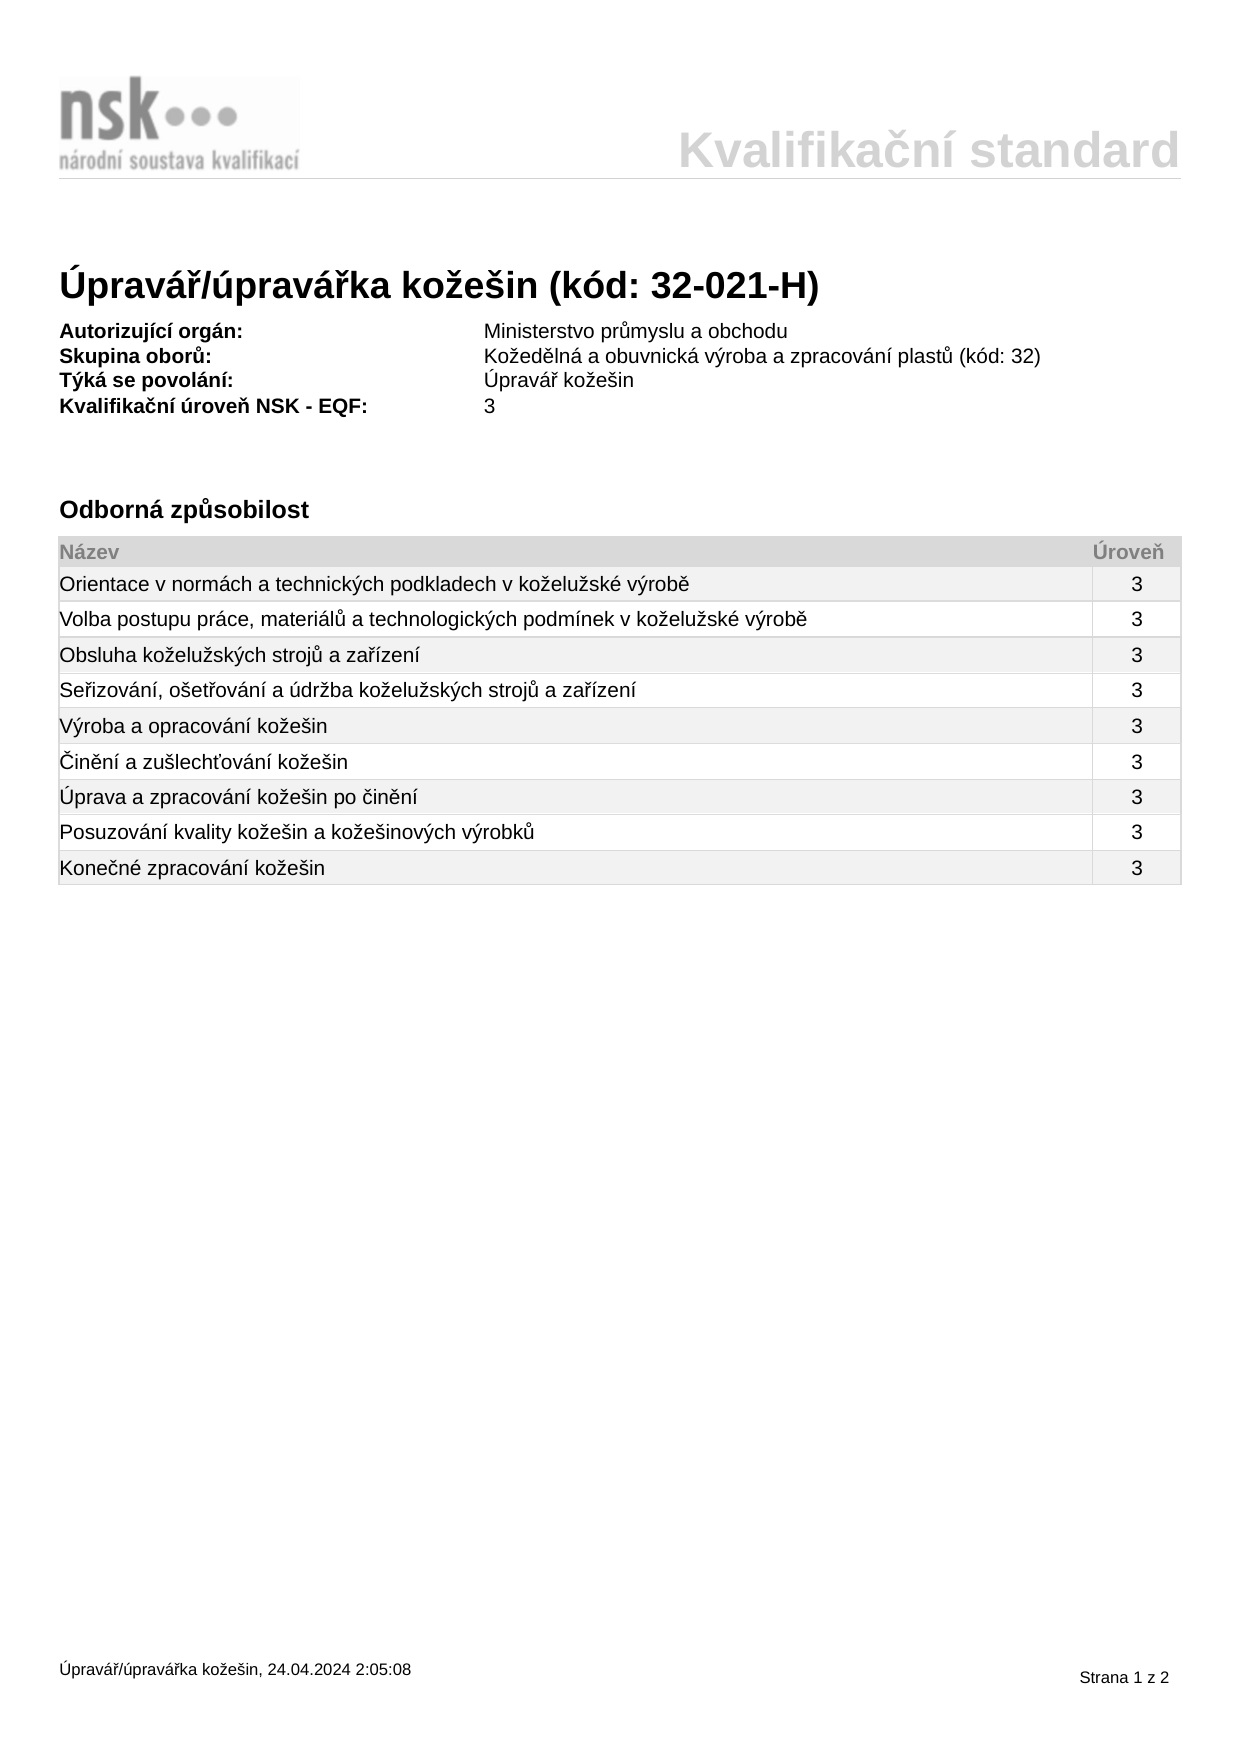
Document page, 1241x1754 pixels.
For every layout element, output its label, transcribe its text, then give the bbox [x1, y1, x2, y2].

table_cell [59, 524, 483, 536]
table_cell [1169, 885, 1181, 1184]
table_cell [620, 524, 626, 536]
table_cell 3 [1093, 851, 1180, 884]
table_cell [59, 1184, 483, 1422]
table_cell [1093, 885, 1169, 1184]
table_cell [484, 1184, 620, 1422]
table_cell [1093, 1423, 1169, 1659]
table_cell 3 [1093, 638, 1180, 672]
table_cell 3 [1093, 674, 1180, 707]
table_cell [862, 196, 1093, 224]
table_cell Kvalifikační úroveň NSK - EQF: [59, 394, 483, 417]
table_cell 3 [484, 394, 1181, 417]
table_cell [862, 418, 1093, 489]
table_cell [1093, 418, 1169, 489]
table_cell [1093, 1184, 1169, 1422]
table_cell Odborná způsobilost [59, 489, 1181, 524]
table_cell [626, 524, 862, 536]
table_cell [620, 1423, 626, 1659]
table_cell Seřizování, ošetřování a údržba koželužských strojů a zařízení [60, 674, 1092, 707]
table_cell Posuzování kvality kožešin a kožešinových výrobků [60, 815, 1092, 849]
table_cell 3 [1093, 780, 1180, 813]
table_cell Strana 1 z 2 [862, 1660, 1169, 1696]
table_cell Týká se povolání: [59, 368, 483, 392]
table_cell Obsluha koželužských strojů a zařízení [60, 638, 1092, 672]
table_cell [620, 196, 626, 224]
picture [58, 59, 621, 172]
table_cell 3 [1093, 744, 1180, 779]
table_header [621, 59, 626, 172]
table_cell [862, 524, 1093, 536]
table_cell Volba postupu práce, materiálů a technologických podmínek v koželužské výrobě [60, 602, 1092, 636]
table_cell [862, 1423, 1093, 1659]
table_cell Činění a zušlechťování kožešin [60, 744, 1092, 779]
table_cell [626, 196, 862, 224]
table_header Kvalifikační standard [626, 59, 1181, 178]
table_cell [1169, 1423, 1181, 1659]
table_cell [59, 172, 483, 178]
table_cell [626, 1184, 862, 1422]
table_cell Ministerstvo průmyslu a obchodu [484, 319, 1181, 344]
table_cell Skupina oborů: [59, 344, 483, 368]
table_cell Orientace v normách a technických podkladech v koželužské výrobě [60, 567, 1092, 600]
table_cell [1169, 1184, 1181, 1422]
table_cell [620, 418, 626, 489]
table_cell Úpravář kožešin [484, 368, 1181, 393]
table_cell [59, 179, 1181, 196]
table_cell [1169, 196, 1181, 224]
table_cell [1169, 418, 1181, 489]
table_cell 3 [1093, 815, 1180, 849]
table_cell [59, 418, 483, 489]
table_cell 3 [1093, 708, 1180, 743]
table_cell [59, 885, 483, 1184]
table_cell [59, 196, 483, 224]
table_cell [620, 307, 626, 319]
table_cell [620, 1184, 626, 1422]
table_cell 3 [1093, 602, 1180, 636]
table_cell [484, 524, 620, 536]
table_cell [626, 418, 862, 489]
table_cell [1093, 307, 1169, 319]
table_cell Konečné zpracování kožešin [60, 851, 1092, 884]
table_cell Úpravář/úpravářka kožešin, 24.04.2024 2:05:08 [59, 1660, 862, 1696]
table_cell [59, 307, 483, 319]
table_cell Název [60, 537, 1092, 566]
table_cell Úpravář/úpravářka kožešin (kód: 32-021-H) [59, 224, 1181, 307]
table_cell [1169, 1660, 1181, 1696]
table_cell [862, 1184, 1093, 1422]
table_cell [626, 307, 862, 319]
table_cell Výroba a opracování kožešin [60, 708, 1092, 743]
table_cell 3 [1093, 567, 1180, 600]
table_cell [484, 172, 620, 178]
table_cell [484, 196, 620, 224]
table_cell [626, 885, 862, 1184]
table_cell Kožedělná a obuvnická výroba a zpracování plastů (kód: 32) [484, 344, 1181, 368]
table_cell [484, 1423, 620, 1659]
table_cell [1093, 524, 1169, 536]
table_cell [1093, 196, 1169, 224]
table_cell [59, 1423, 483, 1659]
table_cell Autorizující orgán: [59, 319, 483, 343]
table_cell [620, 885, 626, 1184]
table_cell [862, 307, 1093, 319]
table_cell Úroveň [1093, 537, 1180, 566]
table_cell [484, 307, 620, 319]
table_cell Úprava a zpracování kožešin po činění [60, 780, 1092, 813]
table_cell [484, 418, 620, 489]
table_cell [484, 885, 620, 1184]
table_cell [626, 1423, 862, 1659]
table_cell [862, 885, 1093, 1184]
table_cell [1169, 307, 1181, 319]
table_cell [1169, 524, 1181, 536]
